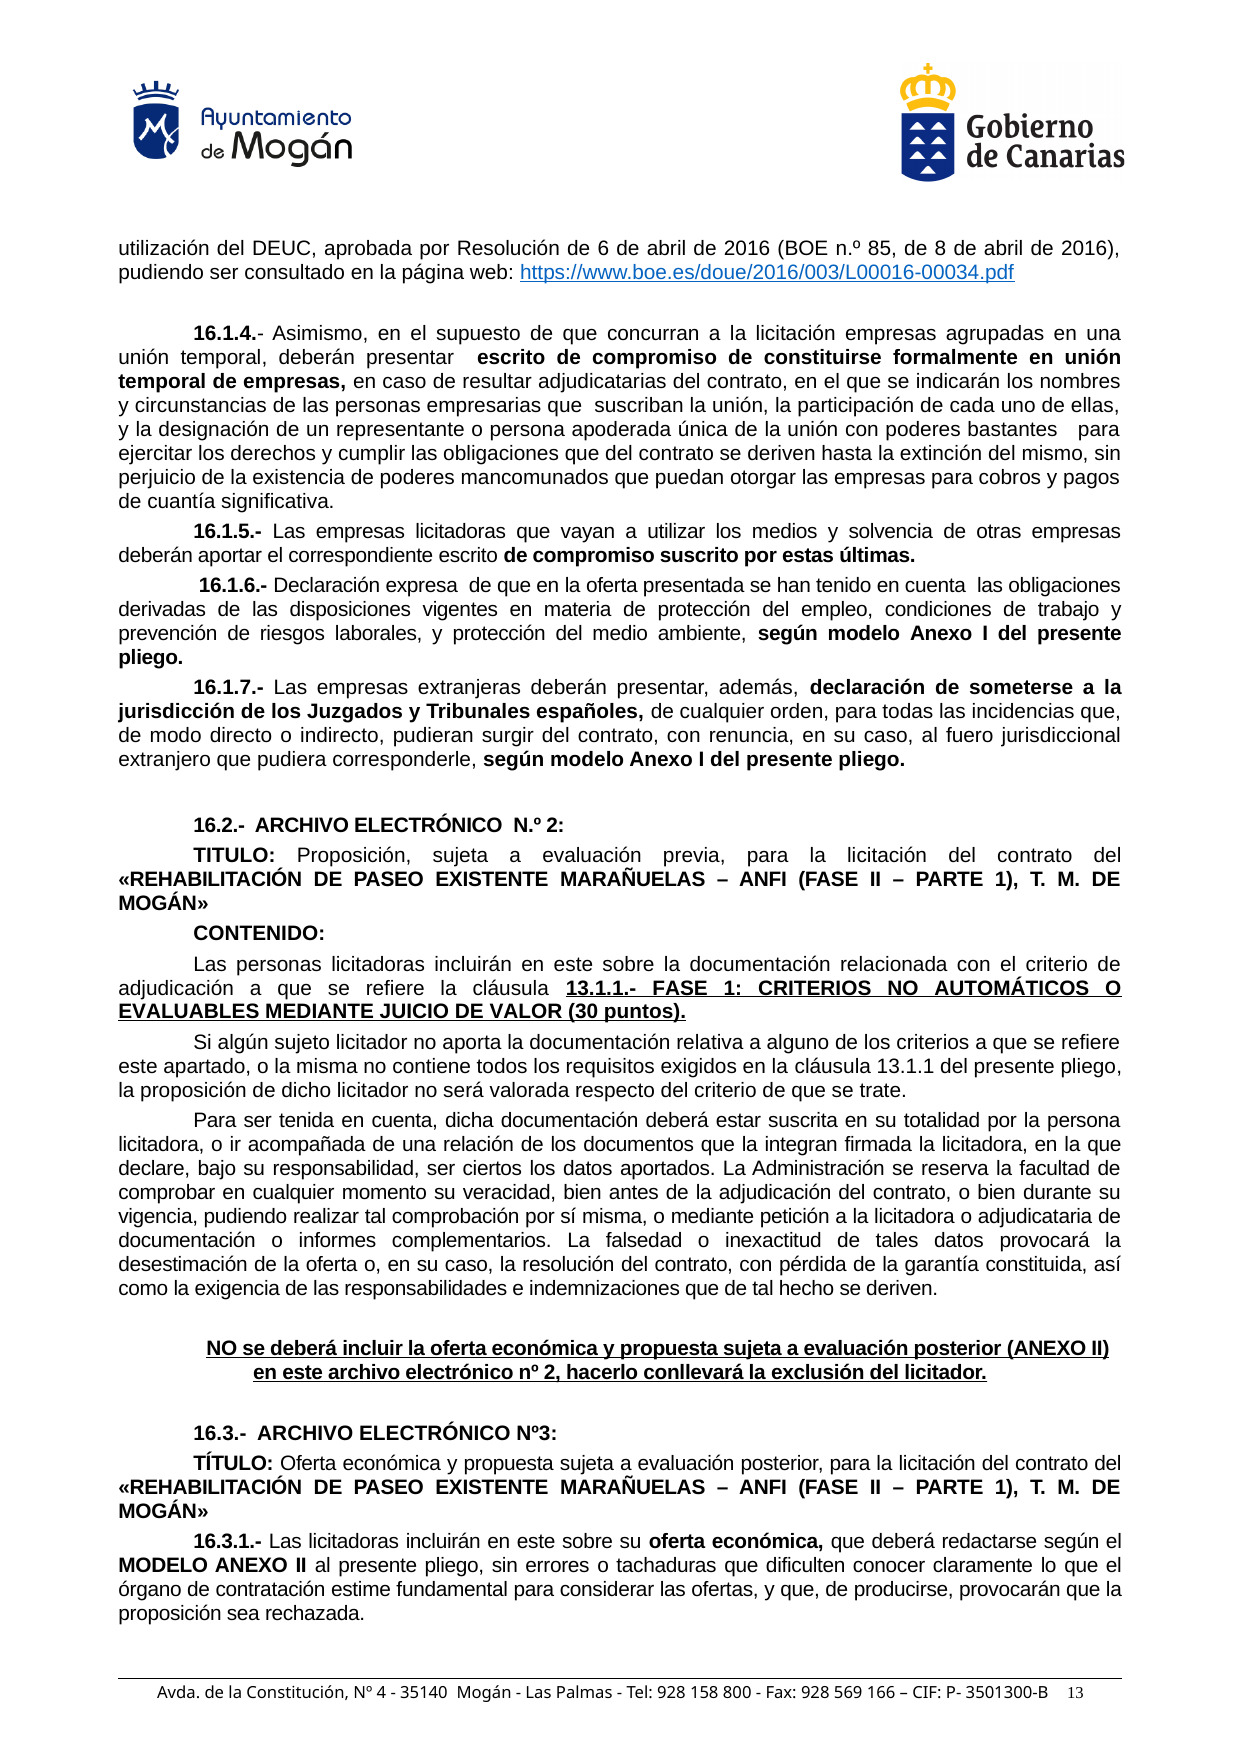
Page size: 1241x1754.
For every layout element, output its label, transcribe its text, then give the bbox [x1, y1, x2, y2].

text Para ser tenida en cuenta, dicha documentación deberá estar suscrita en su totalidad por la persona licitadora, o ir acompañada de una relación de los documentos que la integran firmada la licitadora, en la que declare, bajo su responsabilidad, ser ciertos los datos aportados. La Administración se reserva la facultad de comprobar en cualquier momento su veracidad, bien antes de la adjudicación del contrato, o bien durante su vigencia, pudiendo realizar tal comprobación por sí misma, o mediante petición a la licitadora o adjudicataria de documentación o informes complementarios. La falsedad o inexactitud de tales datos provocará la desestimación de la oferta o, en su caso, la resolución del contrato, con pérdida de la garantía constituida, así como la exigencia de las responsabilidades e indemnizaciones que de tal hecho se deriven. [118, 1108, 1122, 1299]
text TÍTULO: Oferta económica y propuesta sujeta a evaluación posterior, para la licitación del contrato del «REHABILITACIÓN DE PASEO EXISTENTE MARAÑUELAS – ANFI (FASE II – PARTE 1), T. M. DE MOGÁN» [118, 1451, 1122, 1522]
text utilización del DEUC, aprobada por Resolución de 6 de abril de 2016 (BOE n.º 85, de 8 de abril de 2016), pudiendo ser consultado en la página web: https://www.boe.es/doue/2016/003/L00016-00034.pdf [118, 236, 1122, 284]
text 16.1.4.- Asimismo, en el supuesto de que concurran a la licitación empresas agrupadas en una unión temporal, deberán presentar escrito de compromiso de constituirse formalmente en unión temporal de empresas, en caso de resultar adjudicatarias del contrato, en el que se indicarán los nombres y circunstancias de las personas empresarias que suscriban la unión, la participación de cada uno de ellas, y la designación de un representante o persona apoderada única de la unión con poderes bastantes para ejercitar los derechos y cumplir las obligaciones que del contrato se deriven hasta la extinción del mismo, sin perjuicio de la existencia de poderes mancomunados que puedan otorgar las empresas para cobros y pagos de cuantía significativa. [118, 321, 1122, 512]
text NO se deberá incluir la oferta económica y propuesta sujeta a evaluación posterior (ANEXO II) en este archivo electrónico nº 2, hacerlo conllevará la exclusión del licitador. [118, 1336, 1122, 1384]
text 16.3.- ARCHIVO ELECTRÓNICO Nº3: [118, 1420, 1122, 1444]
text 16.2.- ARCHIVO ELECTRÓNICO N.º 2: [118, 813, 1122, 837]
text 16.1.5.- Las empresas licitadoras que vayan a utilizar los medios y solvencia de otras empresas deberán aportar el correspondiente escrito de compromiso suscrito por estas últimas. [118, 519, 1122, 567]
text 16.1.6.- Declaración expresa de que en la oferta presentada se han tenido en cuenta las obligaciones derivadas de las disposiciones vigentes en materia de protección del empleo, condiciones de trabajo y prevención de riesgos laborales, y protección del medio ambiente, según modelo Anexo I del presente pliego. [118, 573, 1122, 669]
text 16.1.7.- Las empresas extranjeras deberán presentar, además, declaración de someterse a la jurisdicción de los Juzgados y Tribunales españoles, de cualquier orden, para todas las incidencias que, de modo directo o indirecto, pudieran surgir del contrato, con renuncia, en su caso, al fuero jurisdiccional extranjero que pudiera corresponderle, según modelo Anexo I del presente pliego. [118, 675, 1122, 771]
picture [900, 63, 1125, 182]
text Las personas licitadoras incluirán en este sobre la documentación relacionada con el criterio de adjudicación a que se refiere la cláusula 13.1.1.- FASE 1: CRITERIOS NO AUTOMÁTICOS O EVALUABLES MEDIANTE JUICIO DE VALOR (30 puntos). [118, 951, 1122, 1023]
text TITULO: Proposición, sujeta a evaluación previa, para la licitación del contrato del «REHABILITACIÓN DE PASEO EXISTENTE MARAÑUELAS – ANFI (FASE II – PARTE 1), T. M. DE MOGÁN» [118, 843, 1122, 915]
text CONTENIDO: [118, 921, 1122, 945]
picture [119, 60, 368, 184]
text Si algún sujeto licitador no aporta la documentación relativa a alguno de los criterios a que se refiere este apartado, o la misma no contiene todos los requisitos exigidos en la cláusula 13.1.1 del presente pliego, la proposición de dicho licitador no será valorada respecto del criterio de que se trate. [118, 1029, 1122, 1101]
text 16.3.1.- Las licitadoras incluirán en este sobre su oferta económica, que deberá redactarse según el MODELO ANEXO II al presente pliego, sin errores o tachaduras que dificulten conocer claramente lo que el órgano de contratación estime fundamental para considerar las ofertas, y que, de producirse, provocarán que la proposición sea rechazada. [118, 1529, 1122, 1624]
